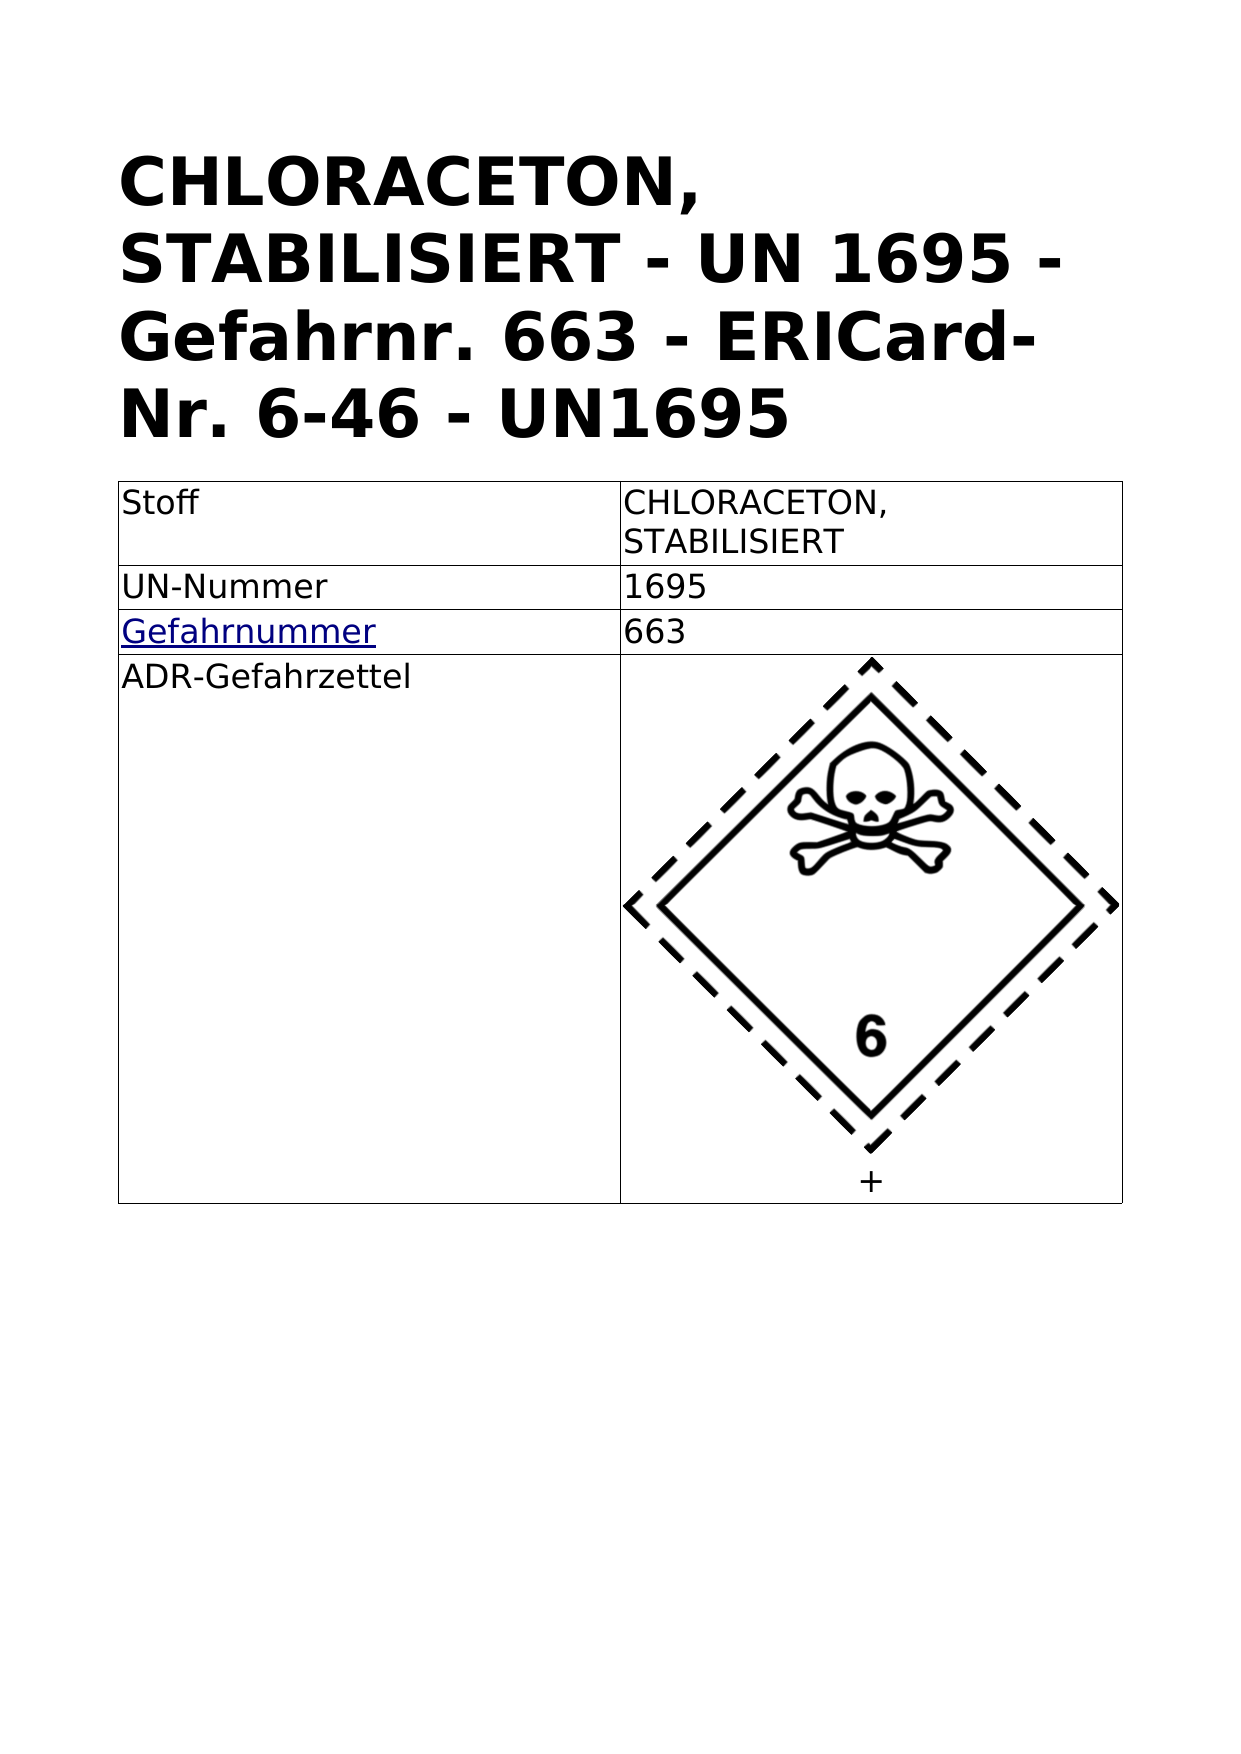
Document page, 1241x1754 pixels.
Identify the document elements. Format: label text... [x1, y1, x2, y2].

table_cell UN-Nummer [119, 566, 620, 609]
table_cell 663 [621, 610, 1122, 654]
table_cell + [621, 655, 1122, 1203]
table_header CHLORACETON, STABILISIERT [621, 482, 1122, 564]
table_header Stoff [119, 482, 620, 564]
picture [622, 657, 1120, 1154]
table_cell 1695 [621, 566, 1122, 609]
table_cell ADR-Gefahrzettel [119, 655, 620, 1203]
subtitle CHLORACETON, STABILISIERT - UN 1695 - Gefahrnr. 663 - ERICard-Nr. 6-46 - UN1695 [118, 143, 1122, 453]
table_cell Gefahrnummer [119, 610, 620, 654]
